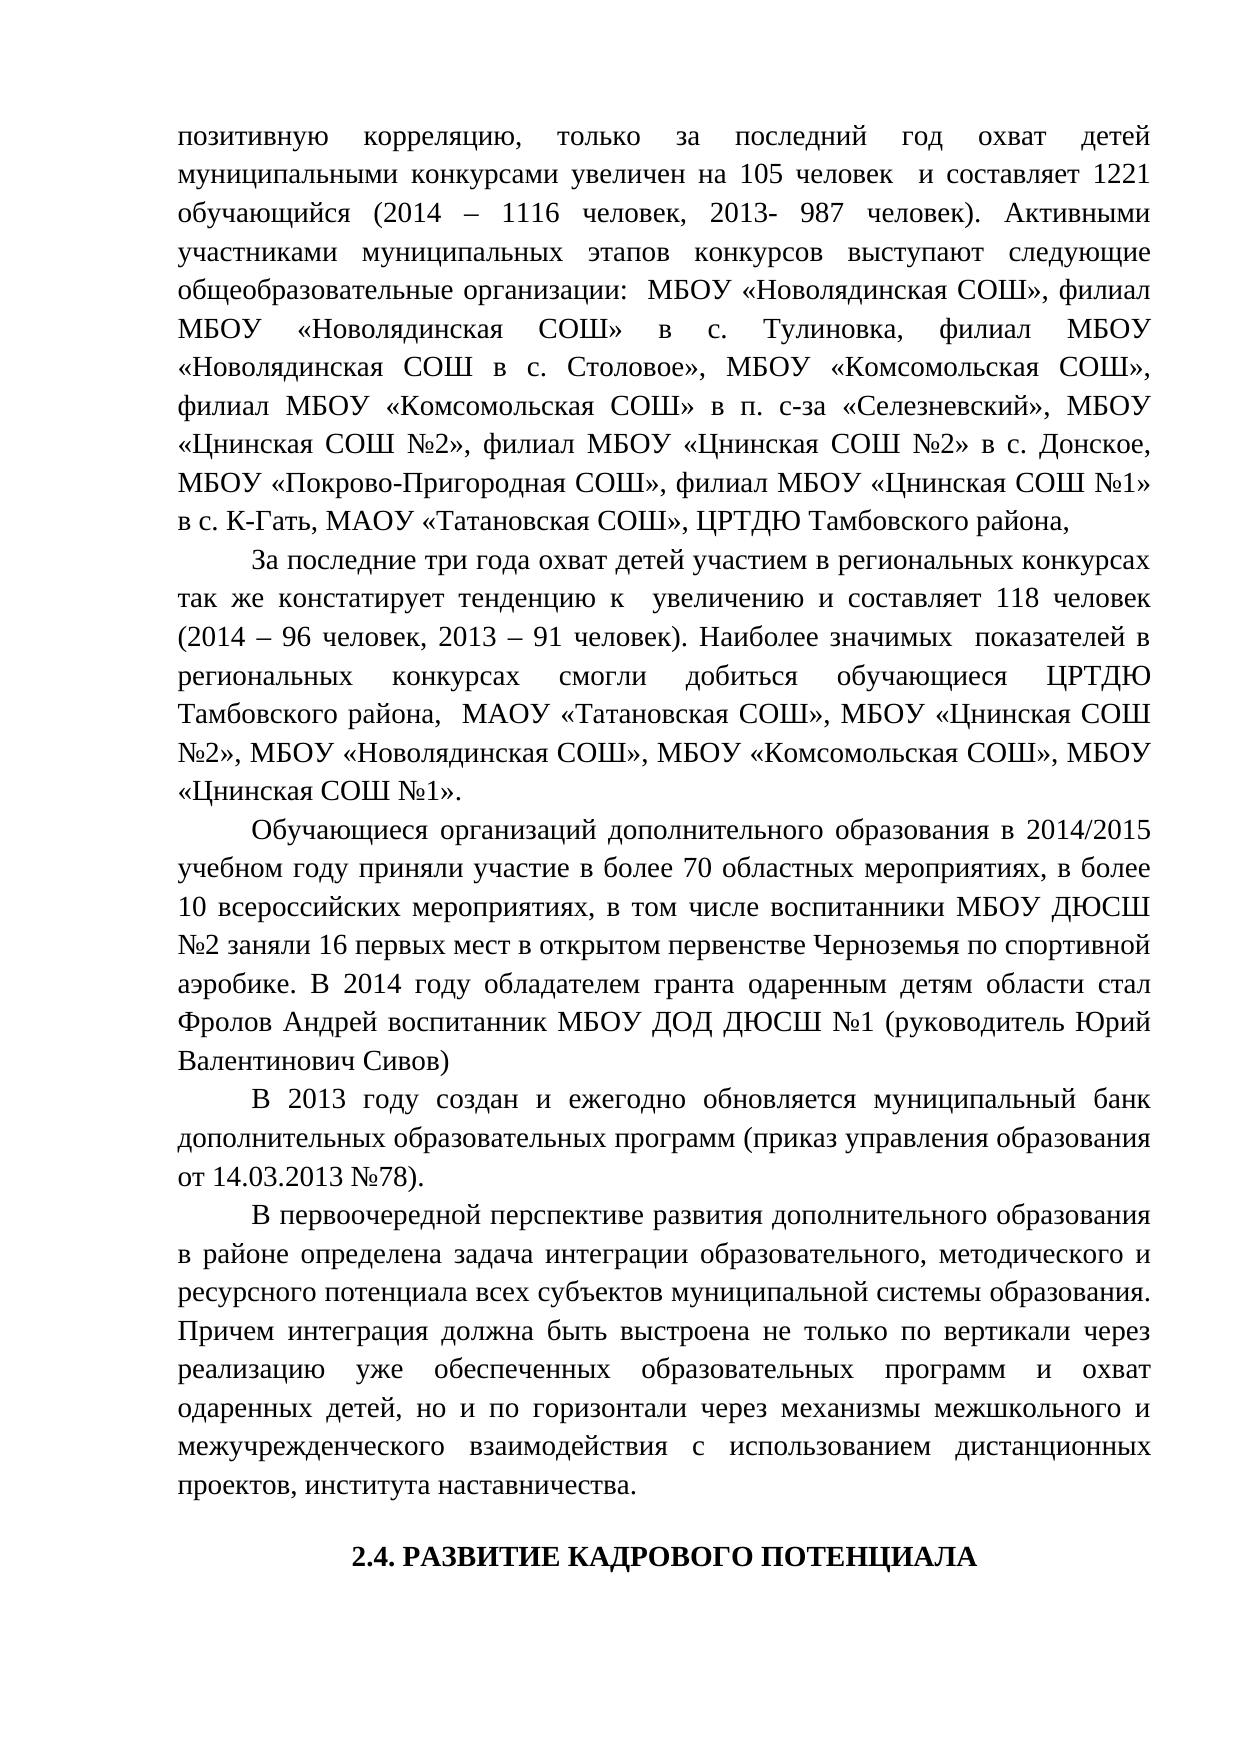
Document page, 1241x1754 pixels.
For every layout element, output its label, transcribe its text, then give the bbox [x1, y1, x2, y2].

text В первоочередной перспективе развития дополнительного образования в районе определена задача интеграции образовательного, методического и ресурсного потенциала всех субъектов муниципальной системы образования. Причем интеграция должна быть выстроена не только по вертикали через реализацию уже обеспеченных образовательных программ и охват одаренных детей, но и по горизонтали через механизмы межшкольного и межучрежденческого взаимодействия с использованием дистанционных проектов, института наставничества. [177, 1197, 1152, 1501]
text 2.4. РАЗВИТИЕ КАДРОВОГО ПОТЕНЦИАЛА [177, 1539, 1152, 1573]
text Обучающиеся организаций дополнительного образования в 2014/2015 учебном году приняли участие в более 70 областных мероприятиях, в более 10 всероссийских мероприятиях, в том числе воспитанники МБОУ ДЮСШ №2 заняли 16 первых мест в открытом первенстве Черноземья по спортивной аэробике. В 2014 году обладателем гранта одаренным детям области стал Фролов Андрей воспитанник МБОУ ДОД ДЮСШ №1 (руководитель Юрий Валентинович Сивов) [177, 812, 1152, 1077]
text За последние три года охват детей участием в региональных конкурсах так же констатирует тенденцию к увеличению и составляет 118 человек (2014 – 96 человек, 2013 – 91 человек). Наиболее значимых показателей в региональных конкурсах смогли добиться обучающиеся ЦРТДЮ Тамбовского района, МАОУ «Татановская СОШ», МБОУ «Цнинская СОШ №2», МБОУ «Новолядинская СОШ», МБОУ «Комсомольская СОШ», МБОУ «Цнинская СОШ №1». [177, 542, 1152, 807]
text позитивную корреляцию, только за последний год охват детей муниципальными конкурсами увеличен на 105 человек и составляет 1221 обучающийся (2014 – 1116 человек, 2013- 987 человек). Активными участниками муниципальных этапов конкурсов выступают следующие общеобразовательные организации: МБОУ «Новолядинская СОШ», филиал МБОУ «Новолядинская СОШ» в с. Тулиновка, филиал МБОУ «Новолядинская СОШ в с. Столовое», МБОУ «Комсомольская СОШ», филиал МБОУ «Комсомольская СОШ» в п. с-за «Селезневский», МБОУ «Цнинская СОШ №2», филиал МБОУ «Цнинская СОШ №2» в с. Донское, МБОУ «Покрово-Пригородная СОШ», филиал МБОУ «Цнинская СОШ №1» в с. К-Гать, МАОУ «Татановская СОШ», ЦРТДЮ Тамбовского района, [177, 118, 1152, 537]
text В 2013 году создан и ежегодно обновляется муниципальный банк дополнительных образовательных программ (приказ управления образования от 14.03.2013 №78). [177, 1082, 1152, 1192]
